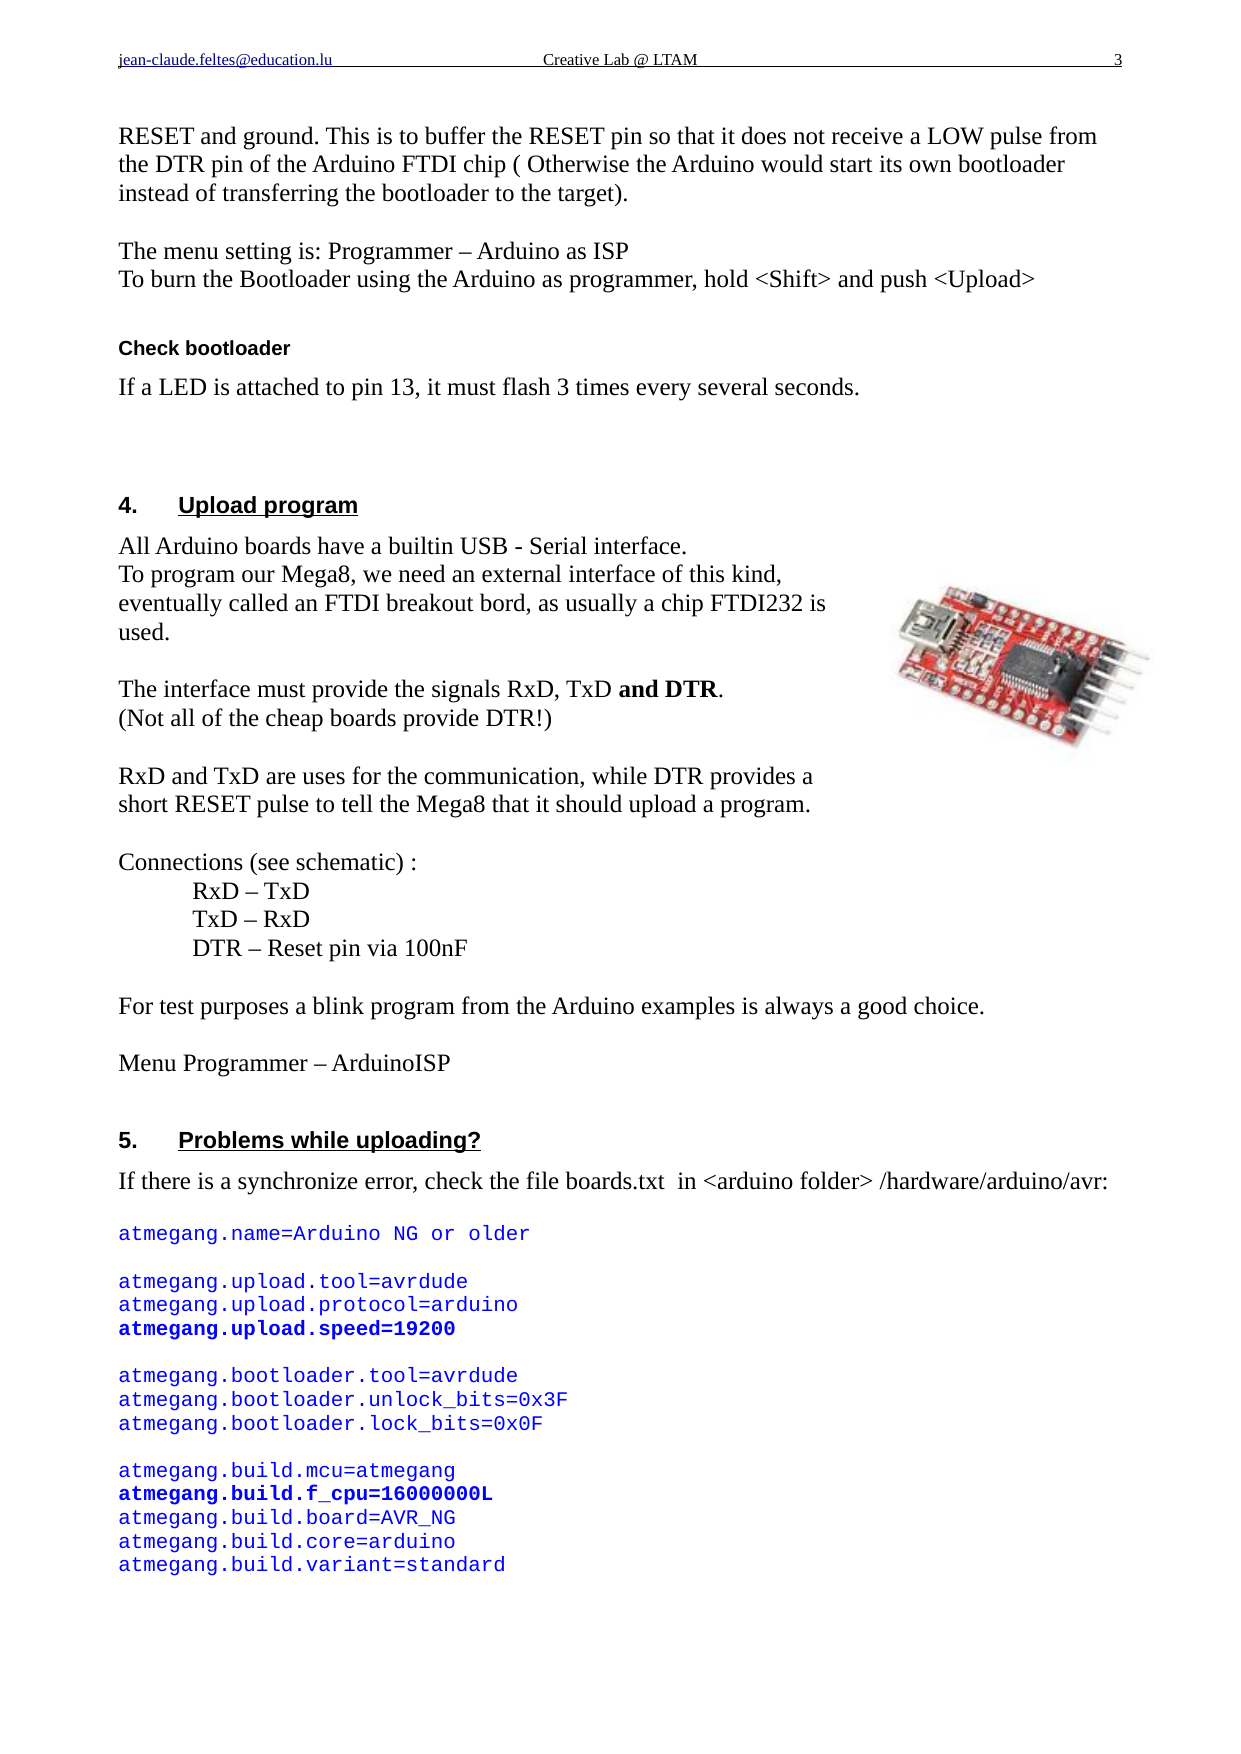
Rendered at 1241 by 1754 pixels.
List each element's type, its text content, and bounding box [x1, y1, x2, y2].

subtitle Check bootloader [118, 337, 1122, 360]
text All Arduino boards have a builtin USB - Serial interface. To program our Mega8, we need an external interface of this kind, eventually called an FTDI breakout bord, as usually a chip FTDI232 is used. [118, 531, 840, 646]
text atmegang.upload.protocol=arduino [118, 1294, 1122, 1318]
text atmegang.build.variant=standard [118, 1554, 1122, 1578]
text TxD – RxD [118, 904, 1122, 933]
text The interface must provide the signals RxD, TxD and DTR. (Not all of the cheap boards provide DTR!) [118, 674, 840, 732]
text atmegang.build.mcu=atmegang [118, 1460, 1122, 1483]
text atmegang.build.core=arduino [118, 1531, 1122, 1554]
text atmegang.bootloader.unlock_bits=0x3F [118, 1389, 1122, 1412]
text atmegang.bootloader.tool=avrdude [118, 1365, 1122, 1389]
text atmegang.upload.speed=19200 [118, 1318, 1122, 1342]
text RESET and ground. This is to buffer the RESET pin so that it does not receive a LOW pulse from the DTR pin of the Arduino FTDI chip ( Otherwise the Arduino would start its own bootloader instead of transferring the bootloader to the target). [118, 121, 1122, 207]
text For test purposes a blink program from the Arduino examples is always a good choice. [118, 991, 1122, 1019]
text Connections (see schematic) : [118, 847, 1122, 876]
text RxD and TxD are uses for the communication, while DTR provides a short RESET pulse to tell the Mega8 that it should upload a program. [118, 761, 840, 818]
text If there is a synchronize error, check the file boards.txt in <arduino folder> /hardware/arduino/avr: [118, 1166, 1122, 1194]
text Menu Programmer – ArduinoISP [118, 1048, 1122, 1077]
picture [840, 486, 1193, 839]
text atmegang.build.f_cpu=16000000L [118, 1483, 1122, 1507]
text RxD – TxD [118, 876, 1122, 904]
text The menu setting is: Programmer – Arduino as ISP [118, 236, 1122, 264]
text DTR – Reset pin via 100nF [118, 933, 1122, 962]
text atmegang.name=Arduino NG or older [118, 1223, 1122, 1247]
subtitle Problems while uploading? [118, 1127, 1122, 1153]
text atmegang.upload.tool=avrdude [118, 1271, 1122, 1294]
text atmegang.build.board=AVR_NG [118, 1507, 1122, 1531]
text If a LED is attached to pin 13, it must flash 3 times every several seconds. [118, 372, 1122, 401]
text atmegang.bootloader.lock_bits=0x0F [118, 1412, 1122, 1436]
text To burn the Bootloader using the Arduino as programmer, hold <Shift> and push <Upload> [118, 264, 1122, 293]
subtitle Upload program [118, 491, 840, 518]
